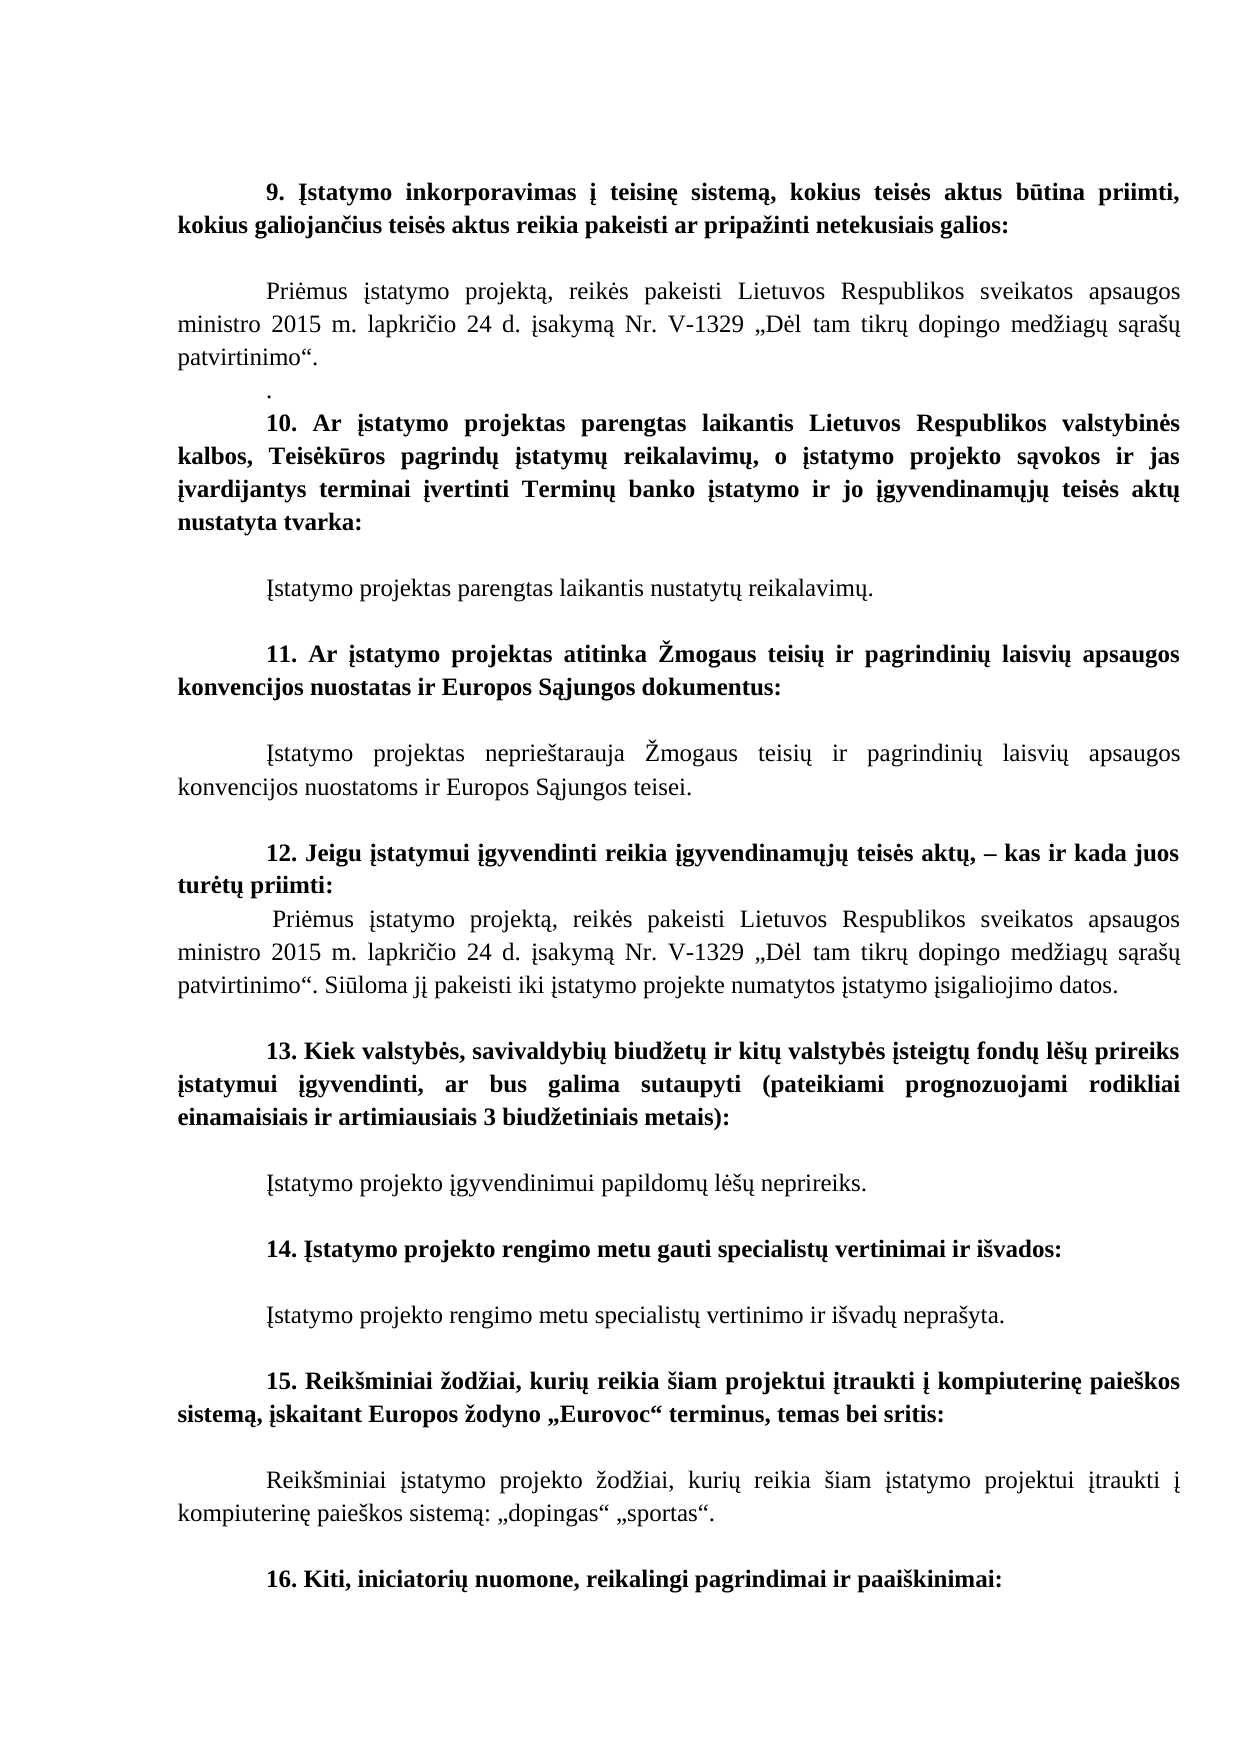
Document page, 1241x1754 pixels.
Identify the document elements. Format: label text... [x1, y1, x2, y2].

text 12. Jeigu įstatymui įgyvendinti reikia įgyvendinamųjų teisės aktų, – kas ir kada juos turėtų priimti: [177, 838, 1181, 899]
text Priėmus įstatymo projektą, reikės pakeisti Lietuvos Respublikos sveikatos apsaugos ministro 2015 m. lapkričio 24 d. įsakymą Nr. V-1329 „Dėl tam tikrų dopingo medžiagų sąrašų patvirtinimo“. Siūloma jį pakeisti iki įstatymo projekte numatytos įstatymo įsigaliojimo datos. [177, 904, 1181, 998]
text Įstatymo projekto rengimo metu specialistų vertinimo ir išvadų neprašyta. [177, 1300, 1181, 1329]
text 10. Ar įstatymo projektas parengtas laikantis Lietuvos Respublikos valstybinės kalbos, Teisėkūros pagrindų įstatymų reikalavimų, o įstatymo projekto sąvokos ir jas įvardijantys terminai įvertinti Terminų banko įstatymo ir jo įgyvendinamųjų teisės aktų nustatyta tvarka: [177, 408, 1181, 536]
text 15. Reikšminiai žodžiai, kurių reikia šiam projektui įtraukti į kompiuterinę paieškos sistemą, įskaitant Europos žodyno „Eurovoc“ terminus, temas bei sritis: [177, 1366, 1181, 1428]
text 11. Ar įstatymo projektas atitinka Žmogaus teisių ir pagrindinių laisvių apsaugos konvencijos nuostatas ir Europos Sąjungos dokumentus: [177, 639, 1181, 701]
text 13. Kiek valstybės, savivaldybių biudžetų ir kitų valstybės įsteigtų fondų lėšų prireiks įstatymui įgyvendinti, ar bus galima sutaupyti (pateikiami prognozuojami rodikliai einamaisiais ir artimiausiais 3 biudžetiniais metais): [177, 1036, 1181, 1131]
text 16. Kiti, iniciatorių nuomone, reikalingi pagrindimai ir paaiškinimai: [177, 1564, 1181, 1593]
text Įstatymo projektas parengtas laikantis nustatytų reikalavimų. [177, 573, 1181, 602]
text Priėmus įstatymo projektą, reikės pakeisti Lietuvos Respublikos sveikatos apsaugos ministro 2015 m. lapkričio 24 d. įsakymą Nr. V-1329 „Dėl tam tikrų dopingo medžiagų sąrašų patvirtinimo“. [177, 276, 1181, 371]
text . [177, 375, 1181, 404]
text Reikšminiai įstatymo projekto žodžiai, kurių reikia šiam įstatymo projektui įtraukti į kompiuterinę paieškos sistemą: „dopingas“ „sportas“. [177, 1465, 1181, 1527]
text 9. Įstatymo inkorporavimas į teisinę sistemą, kokius teisės aktus būtina priimti, kokius galiojančius teisės aktus reikia pakeisti ar pripažinti netekusiais galios: [177, 177, 1181, 239]
text 14. Įstatymo projekto rengimo metu gauti specialistų vertinimai ir išvados: [177, 1234, 1181, 1263]
text Įstatymo projekto įgyvendinimui papildomų lėšų neprireiks. [177, 1168, 1181, 1197]
text Įstatymo projektas neprieštarauja Žmogaus teisių ir pagrindinių laisvių apsaugos konvencijos nuostatoms ir Europos Sąjungos teisei. [177, 738, 1181, 800]
